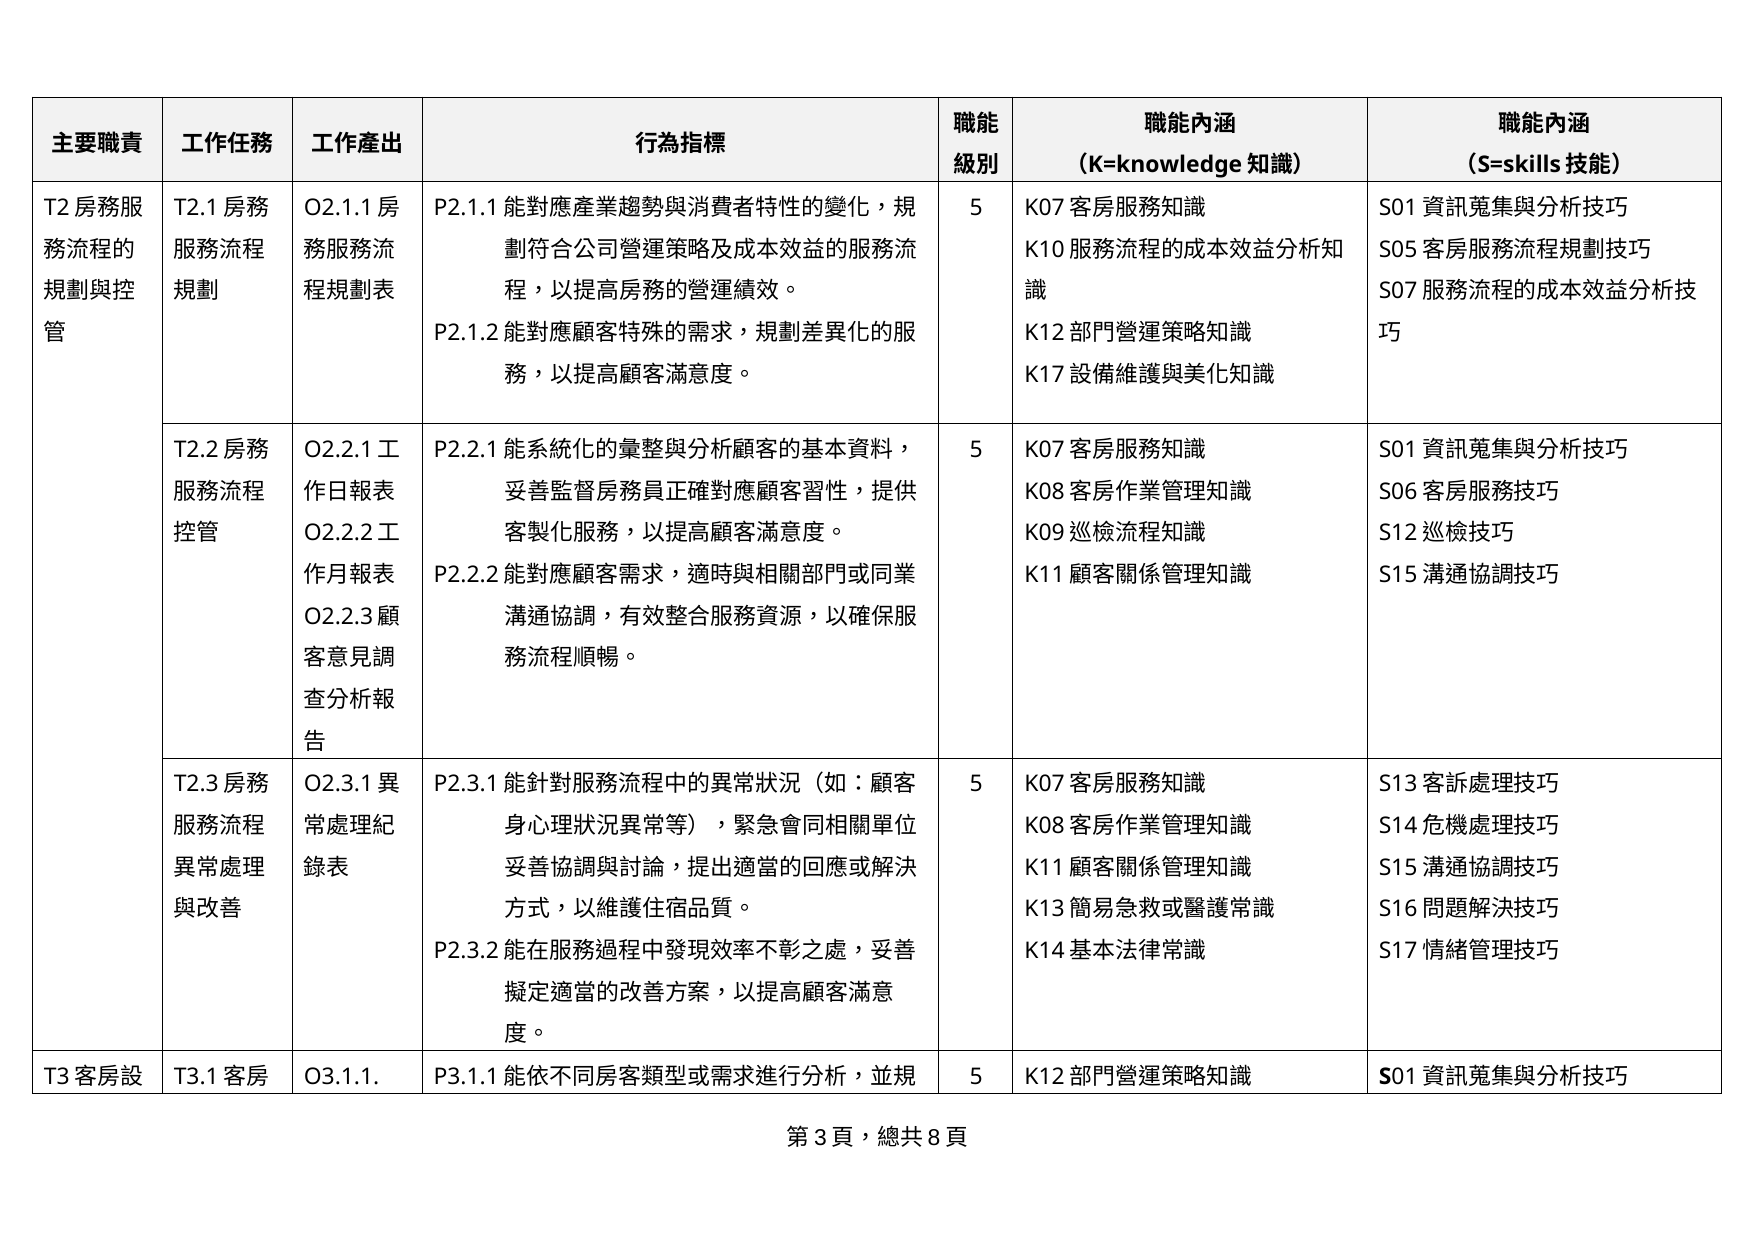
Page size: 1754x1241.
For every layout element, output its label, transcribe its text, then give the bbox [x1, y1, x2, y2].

table_cell S13客訴處理技巧 S14危機處理技巧 S15溝通協調技巧 S16問題解決技巧 S17情緒管理技巧 [1368, 759, 1721, 1050]
table_cell 5 [939, 759, 1012, 1050]
table_cell O2.1.1房務服務流程規劃表 [293, 182, 422, 423]
table_header 主要職責 [33, 98, 162, 181]
table_cell 5 [939, 424, 1012, 757]
table_cell O2.2.1工作日報表 O2.2.2工作月報表 O2.2.3顧客意見調查分析報告 [293, 424, 422, 757]
table_cell P2.3.1能針對服務流程中的異常狀況（如：顧客身心理狀況異常等），緊急會同相關單位妥善協調與討論，提出適當的回應或解決方式，以維護住宿品質。 P2.3.2能在服務過程中發現效率不彰之處，妥善擬定適當的改善方案，以提高顧客滿意度。 [423, 759, 938, 1050]
table_cell K07客房服務知識 K08客房作業管理知識 K09巡檢流程知識 K11顧客關係管理知識 [1013, 424, 1367, 757]
table_header 行為指標 [423, 98, 938, 181]
table_cell P2.2.1能系統化的彙整與分析顧客的基本資料，妥善監督房務員正確對應顧客習性，提供客製化服務，以提高顧客滿意度。 P2.2.2能對應顧客需求，適時與相關部門或同業溝通協調，有效整合服務資源，以確保服務流程順暢。 [423, 424, 938, 757]
table_cell 5 [939, 182, 1012, 423]
table_cell P2.1.1能對應產業趨勢與消費者特性的變化，規劃符合公司營運策略及成本效益的服務流程，以提高房務的營運績效。 P2.1.2能對應顧客特殊的需求，規劃差異化的服務，以提高顧客滿意度。 [423, 182, 938, 423]
table_cell T3客房設 [33, 1051, 162, 1093]
table_cell K12部門營運策略知識 [1013, 1051, 1367, 1093]
table_header 職能內涵 （K=knowledge知識） [1013, 98, 1367, 181]
table_header 職能內涵 （S=skills技能） [1368, 98, 1721, 181]
table_header 工作產出 [293, 98, 422, 181]
table_cell S01資訊蒐集與分析技巧 S05客房服務流程規劃技巧 S07服務流程的成本效益分析技巧 [1368, 182, 1721, 423]
table_cell K07客房服務知識 K08客房作業管理知識 K11顧客關係管理知識 K13簡易急救或醫護常識 K14基本法律常識 [1013, 759, 1367, 1050]
table_header 職能級別 [939, 98, 1012, 181]
table_cell P3.1.1能依不同房客類型或需求進行分析，並規 [423, 1051, 938, 1093]
table_header 工作任務 [163, 98, 292, 181]
table_cell O3.1.1. [293, 1051, 422, 1093]
table_cell K07客房服務知識 K10服務流程的成本效益分析知識 K12部門營運策略知識 K17設備維護與美化知識 [1013, 182, 1367, 423]
table_cell 5 [939, 1051, 1012, 1093]
table_cell O2.3.1異常處理紀錄表 [293, 759, 422, 1050]
table_cell T2.2房務服務流程控管 [163, 424, 292, 757]
table_cell T2.3房務服務流程異常處理與改善 [163, 759, 292, 1050]
table_cell T3.1客房 [163, 1051, 292, 1093]
table_cell S01資訊蒐集與分析技巧 S06客房服務技巧 S12巡檢技巧 S15溝通協調技巧 [1368, 424, 1721, 757]
table_cell T2.1房務服務流程規劃 [163, 182, 292, 423]
table_cell S01資訊蒐集與分析技巧 [1368, 1051, 1721, 1093]
table_cell T2房務服務流程的規劃與控管 [33, 182, 162, 1050]
